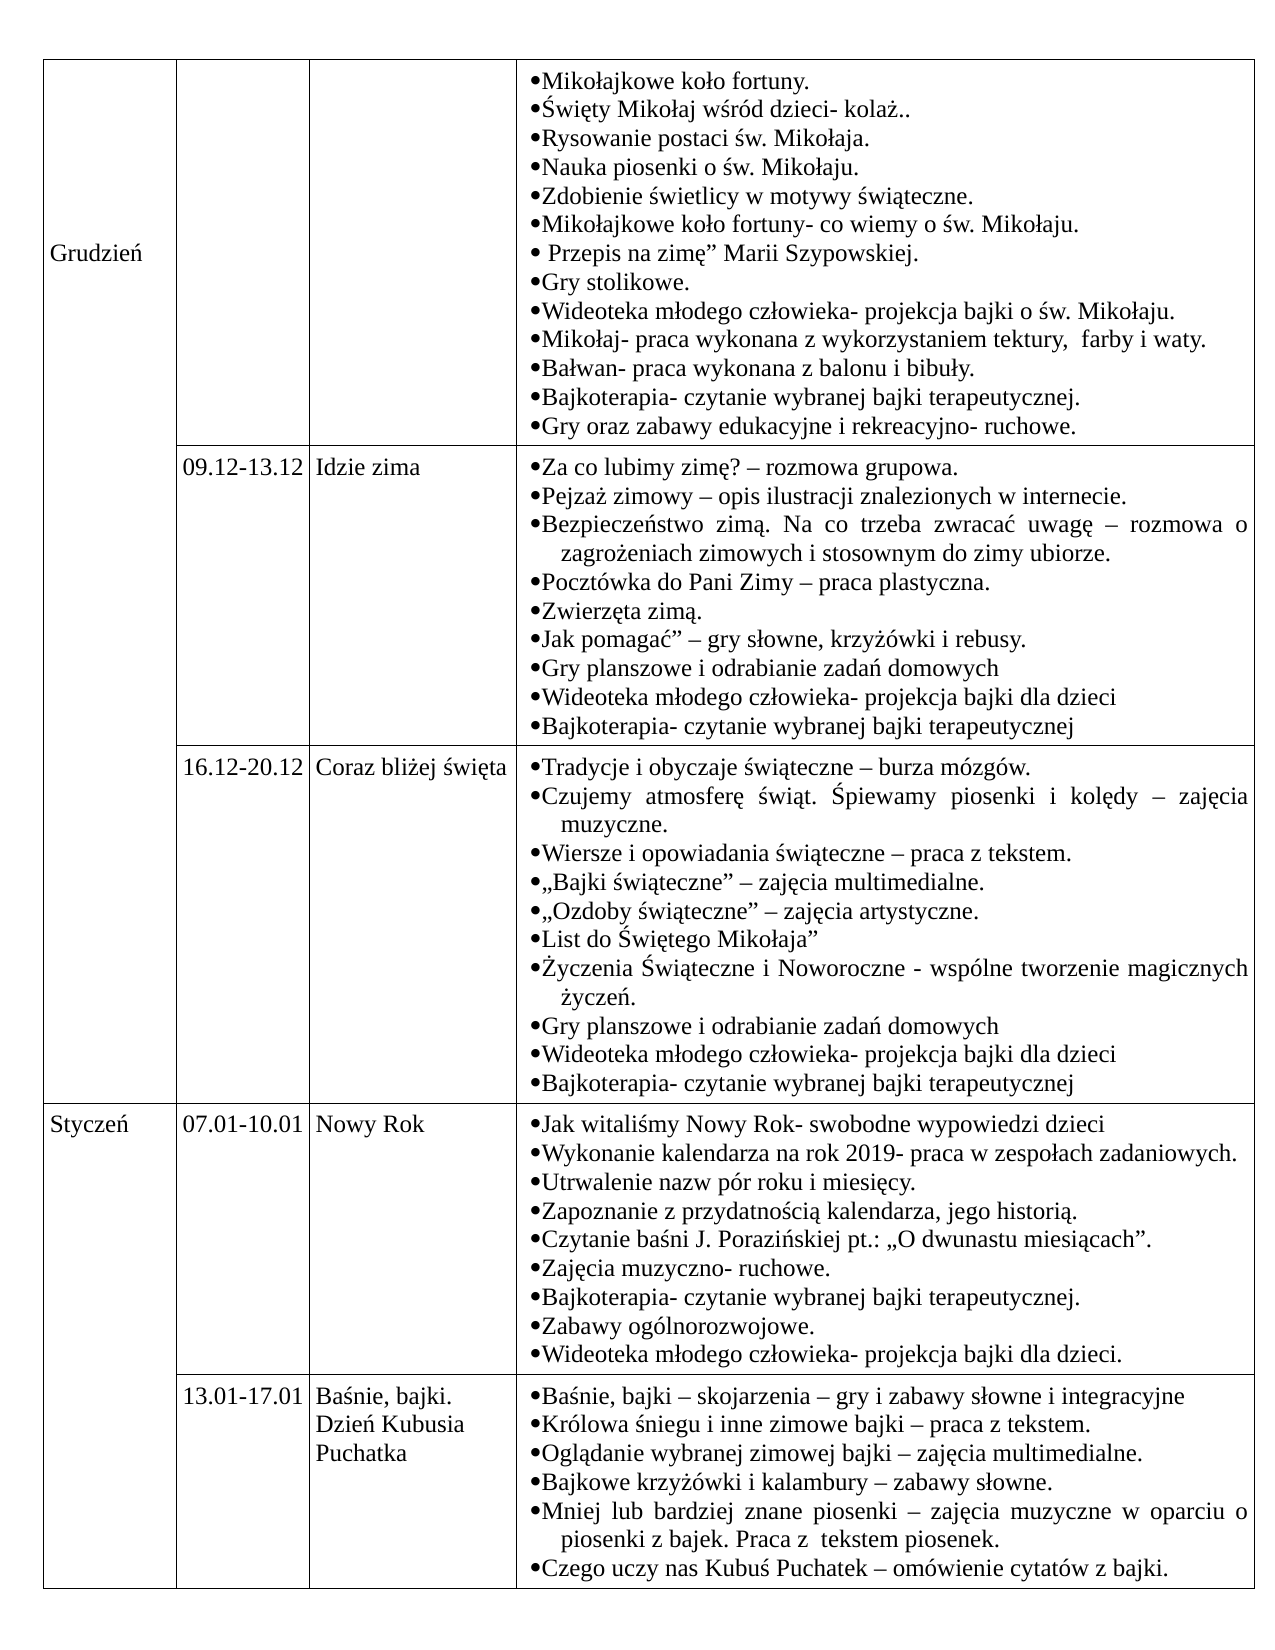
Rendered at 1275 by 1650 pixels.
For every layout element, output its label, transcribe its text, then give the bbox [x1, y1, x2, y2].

table_cell 07.01-10.01 [177, 1104, 309, 1374]
table_cell Tradycje i obyczaje świąteczne – burza mózgów. Czujemy atmosferę świąt. Śpiewamy piosenki i kolędy – zajęcia muzyczne. Wiersze i opowiadania świąteczne – praca z tekstem. „Bajki świąteczne” – zajęcia multimedialne. „Ozdoby świąteczne” – zajęcia artystyczne. List do Świętego Mikołaja” Życzenia Świąteczne i Noworoczne - wspólne tworzenie magicznych życzeń. Gry planszowe i odrabianie zadań domowych Wideoteka młodego człowieka- projekcja bajki dla dzieci Bajkoterapia- czytanie wybranej bajki terapeutycznej [517, 746, 1254, 1103]
table_cell 13.01-17.01 [177, 1375, 309, 1588]
table_cell Baśnie, bajki. Dzień Kubusia Puchatka [310, 1375, 516, 1588]
table_cell [310, 60, 516, 445]
table_cell 16.12-20.12 [177, 746, 309, 1103]
table_cell Baśnie, bajki – skojarzenia – gry i zabawy słowne i integracyjne Królowa śniegu i inne zimowe bajki – praca z tekstem. Oglądanie wybranej zimowej bajki – zajęcia multimedialne. Bajkowe krzyżówki i kalambury – zabawy słowne. Mniej lub bardziej znane piosenki – zajęcia muzyczne w oparciu o piosenki z bajek. Praca z tekstem piosenek. Czego uczy nas Kubuś Puchatek – omówienie cytatów z bajki. Moja ulubiona bajka – praca plastyczna. Gry planszowe i odrabianie zadań domowych Wideoteka młodego człowieka- projekcja bajki dla dzieci Bajkoterapia- czytanie wybranej bajki terapeutycznej [517, 1375, 1254, 1588]
table_cell Grudzień [44, 60, 176, 1103]
table_cell Coraz bliżej święta [310, 746, 516, 1103]
table_cell Jak witaliśmy Nowy Rok- swobodne wypowiedzi dzieci Wykonanie kalendarza na rok 2019- praca w zespołach zadaniowych. Utrwalenie nazw pór roku i miesięcy. Zapoznanie z przydatnością kalendarza, jego historią. Czytanie baśni J. Porazińskiej pt.: „O dwunastu miesiącach”. Zajęcia muzyczno- ruchowe. Bajkoterapia- czytanie wybranej bajki terapeutycznej. Zabawy ogólnorozwojowe. Wideoteka młodego człowieka- projekcja bajki dla dzieci. [517, 1104, 1254, 1374]
table_cell Za co lubimy zimę? – rozmowa grupowa. Pejzaż zimowy – opis ilustracji znalezionych w internecie. Bezpieczeństwo zimą. Na co trzeba zwracać uwagę – rozmowa o zagrożeniach zimowych i stosownym do zimy ubiorze. Pocztówka do Pani Zimy – praca plastyczna. Zwierzęta zimą. Jak pomagać” – gry słowne, krzyżówki i rebusy. Gry planszowe i odrabianie zadań domowych Wideoteka młodego człowieka- projekcja bajki dla dzieci Bajkoterapia- czytanie wybranej bajki terapeutycznej [517, 446, 1254, 745]
table_cell Idzie zima [310, 446, 516, 745]
table_cell 09.12-13.12 [177, 446, 309, 745]
table_cell Styczeń [44, 1104, 176, 1588]
table_cell [177, 60, 309, 445]
table_cell Poznanie historii o św. Mikołaju Redagowanie listu do św. Mikołaja. Wykonanie portretu św. Mikołaja dowolna techniką. Co mogę ofiarować świętemu Mikołajowi- zabawy w kole. Mikołajkowe koło fortuny. Święty Mikołaj wśród dzieci- kolaż.. Rysowanie postaci św. Mikołaja. Nauka piosenki o św. Mikołaju. Zdobienie świetlicy w motywy świąteczne. Mikołajkowe koło fortuny- co wiemy o św. Mikołaju. Przepis na zimę” Marii Szypowskiej. Gry stolikowe. Wideoteka młodego człowieka- projekcja bajki o św. Mikołaju. Mikołaj- praca wykonana z wykorzystaniem tektury, farby i waty. Bałwan- praca wykonana z balonu i bibuły. Bajkoterapia- czytanie wybranej bajki terapeutycznej. Gry oraz zabawy edukacyjne i rekreacyjno- ruchowe. [517, 60, 1254, 445]
table_cell Nowy Rok [310, 1104, 516, 1374]
